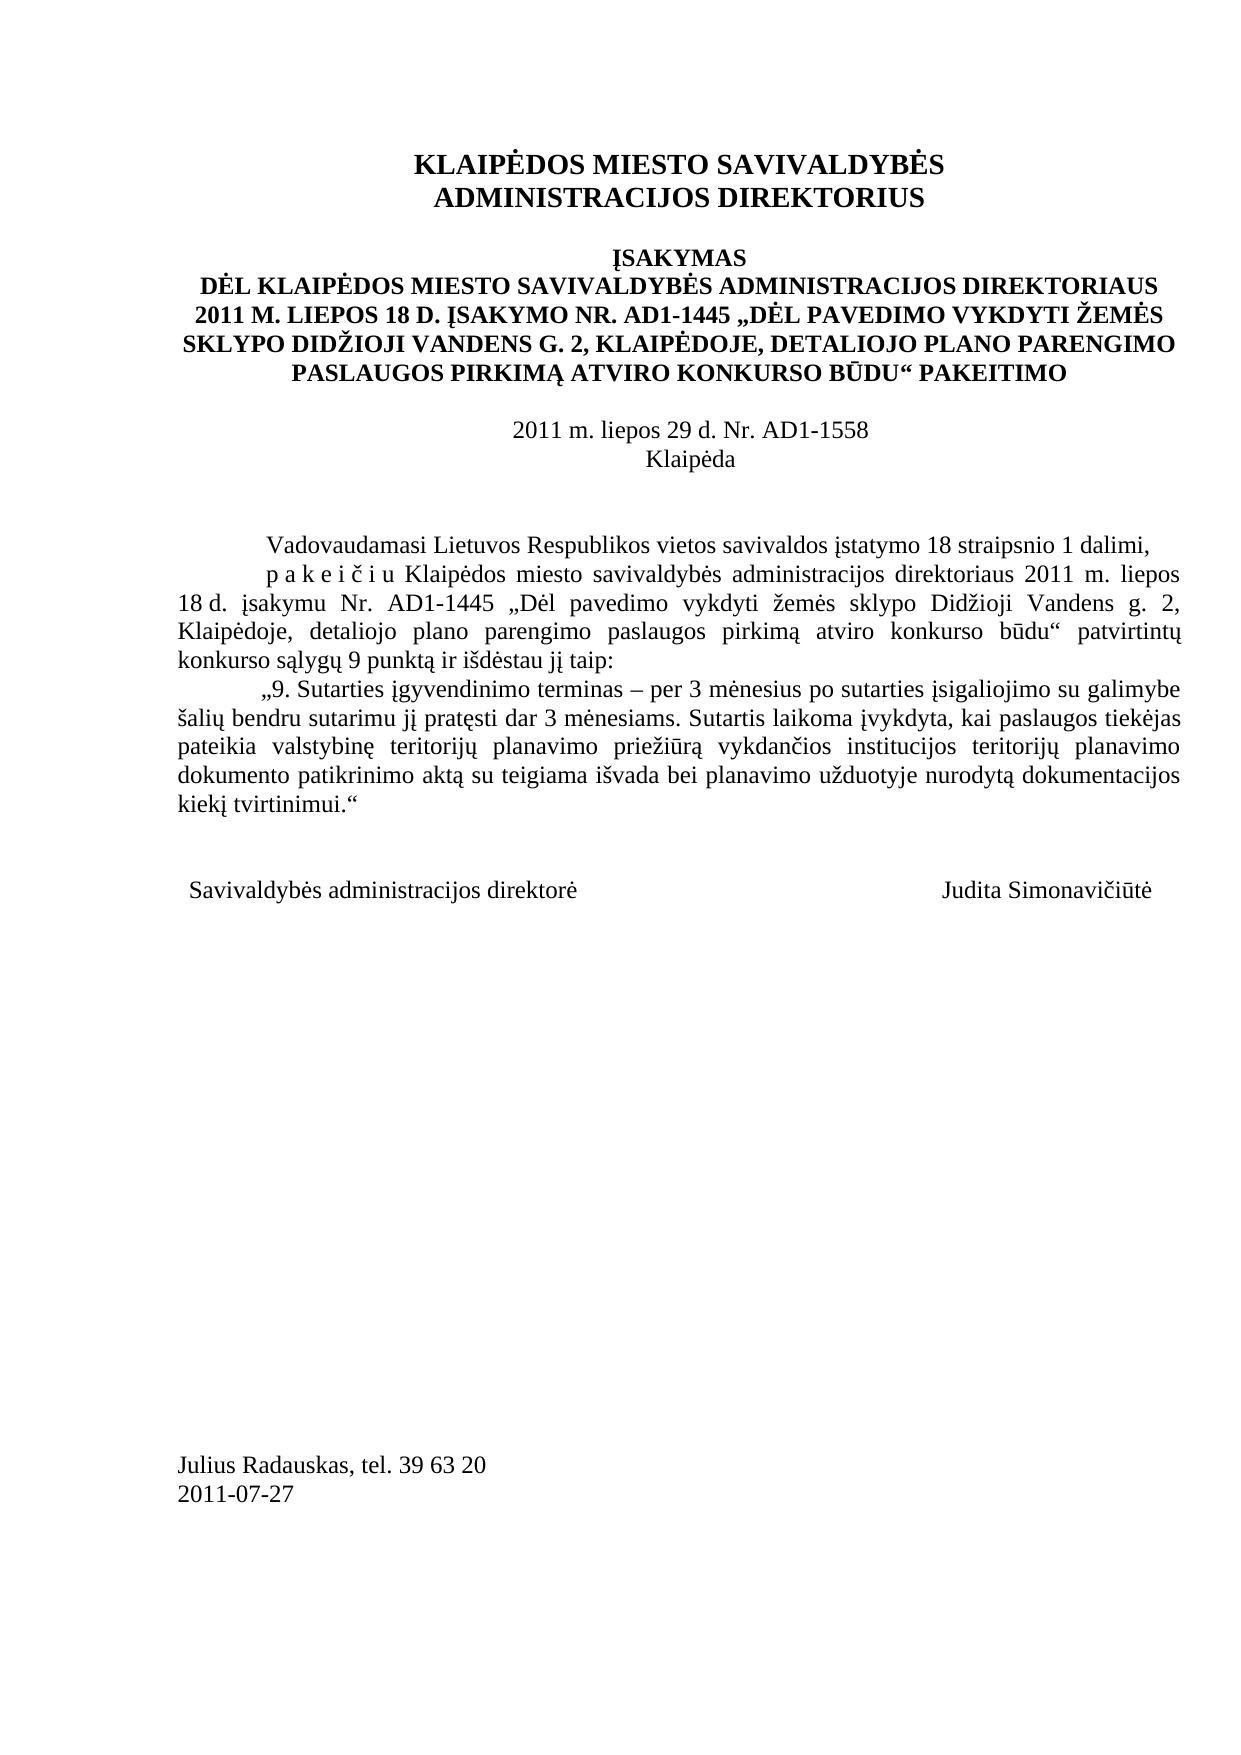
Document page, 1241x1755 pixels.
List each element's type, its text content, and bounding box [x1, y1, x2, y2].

table_header Savivaldybės administracijos direktorė [177, 875, 931, 904]
text Julius Radauskas, tel. 39 63 20 [177, 1450, 1181, 1479]
table_header 2011 m. liepos 29 d. Nr. AD1-1558 Klaipėda [177, 415, 1204, 473]
text „9. Sutarties įgyvendinimo terminas – per 3 mėnesius po sutarties įsigaliojimo su galimybe šalių bendru sutarimu jį pratęsti dar 3 mėnesiams. Sutartis laikoma įvykdyta, kai paslaugos tiekėjas pateikia valstybinę teritorijų planavimo priežiūrą vykdančios institucijos teritorijų planavimo dokumento patikrinimo aktą su teigiama išvada bei planavimo užduotyje nurodytą dokumentacijos kiekį tvirtinimui.“ [177, 674, 1181, 818]
text DĖL KLAIPĖDOS MIESTO SAVIVALDYBĖS ADMINISTRACIJOS direktoriaus 2011 m. LIEPOS 18 d. įsakymo Nr. AD1-1445 „DĖL PAVEDIMO VYKDYTI ŽEMĖS SKLYPO DIDŽIOJI VANDENS G. 2, KLAIPĖDOJE, DETALIOJO PLANO PARENGIMO PASLAUGOS PIRKIMĄ ATVIRO KONKURSO BŪDU“ PAKEITIMO [177, 271, 1181, 386]
text ADMINISTRACIJOS DIREKTORIUS [177, 180, 1181, 214]
text 2011-07-27 [177, 1479, 1181, 1508]
text ĮSAKYMAS [177, 243, 1181, 271]
text Vadovaudamasi Lietuvos Respublikos vietos savivaldos įstatymo 18 straipsnio 1 dalimi, [177, 530, 1181, 559]
table_header Judita Simonavičiūtė [931, 875, 1204, 904]
text pakeičiu Klaipėdos miesto savivaldybės administracijos direktoriaus 2011 m. liepos 18 d. įsakymu Nr. AD1-1445 „Dėl pavedimo vykdyti žemės sklypo Didžioji Vandens g. 2, Klaipėdoje, detaliojo plano parengimo paslaugos pirkimą atviro konkurso būdu“ patvirtintų konkurso sąlygų 9 punktą ir išdėstau jį taip: [177, 559, 1181, 674]
text KLAIPĖDOS MIESTO SAVIVALDYBĖS [177, 147, 1181, 180]
